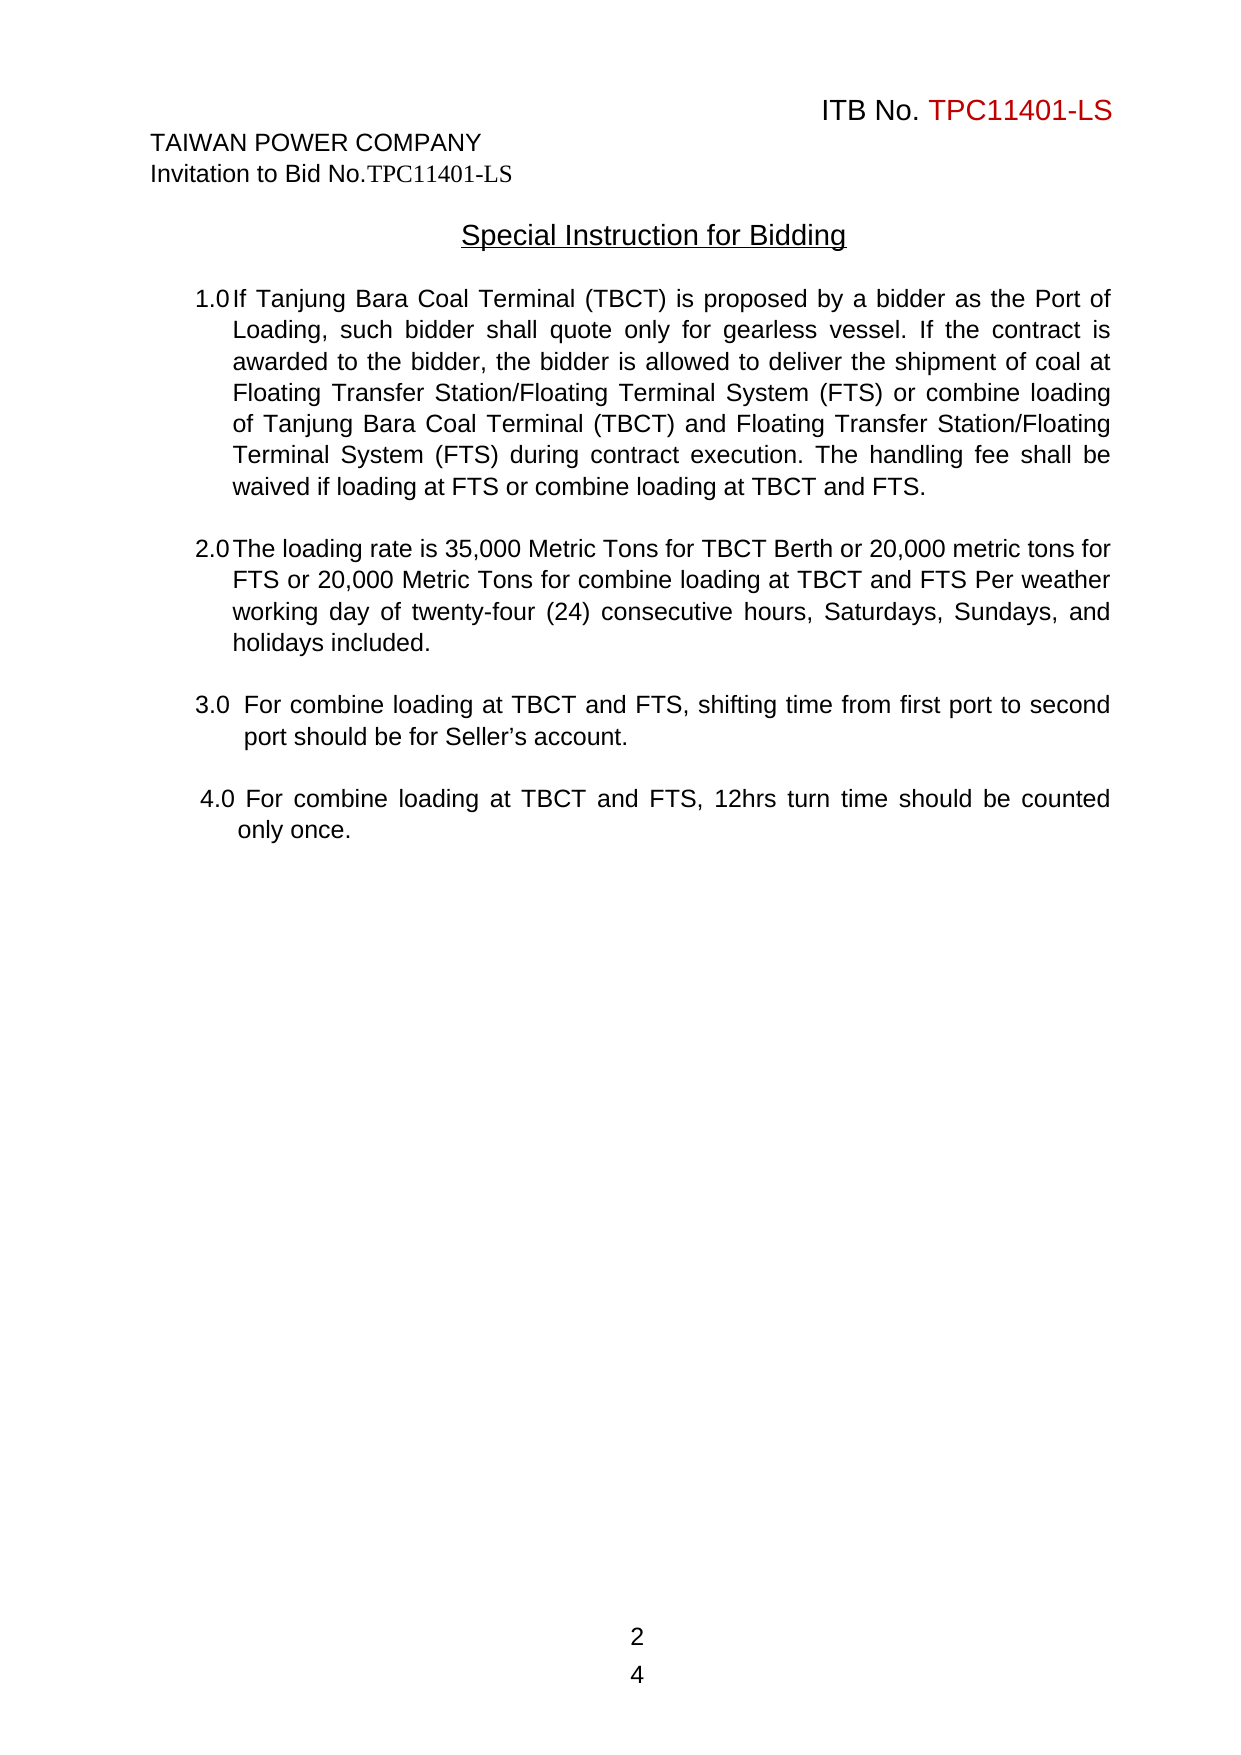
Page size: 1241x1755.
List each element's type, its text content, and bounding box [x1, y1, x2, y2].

list The loading rate is 35,000 Metric Tons for TBCT Berth or 20,000 metric tons for FTS or 20,000 Metric Tons for combine loading at TBCT and FTS Per weather working day of twenty-four (24) consecutive hours, Saturdays, Sundays, and holidays included. [195, 532, 1113, 657]
text 3.0 For combine loading at TBCT and FTS, shifting time from first port to second port should be for Seller’s account. [195, 689, 1113, 751]
text 4.0 For combine loading at TBCT and FTS, 12hrs turn time should be counted only once. [200, 782, 1113, 845]
text TAIWAN POWER COMPANY [150, 126, 1113, 157]
list If Tanjung Bara Coal Terminal (TBCT) is proposed by a bidder as the Port of Loading, such bidder shall quote only for gearless vessel. If the contract is awarded to the bidder, the bidder is allowed to deliver the shipment of coal at Floating Transfer Station/Floating Terminal System (FTS) or combine loading of Tanjung Bara Coal Terminal (TBCT) and Floating Transfer Station/Floating Terminal System (FTS) during contract execution. The handling fee shall be waived if loading at FTS or combine loading at TBCT and FTS. [195, 282, 1113, 501]
text Invitation to Bid No.TPC11401-LS [150, 157, 1113, 189]
text Special Instruction for Bidding [195, 220, 1113, 251]
